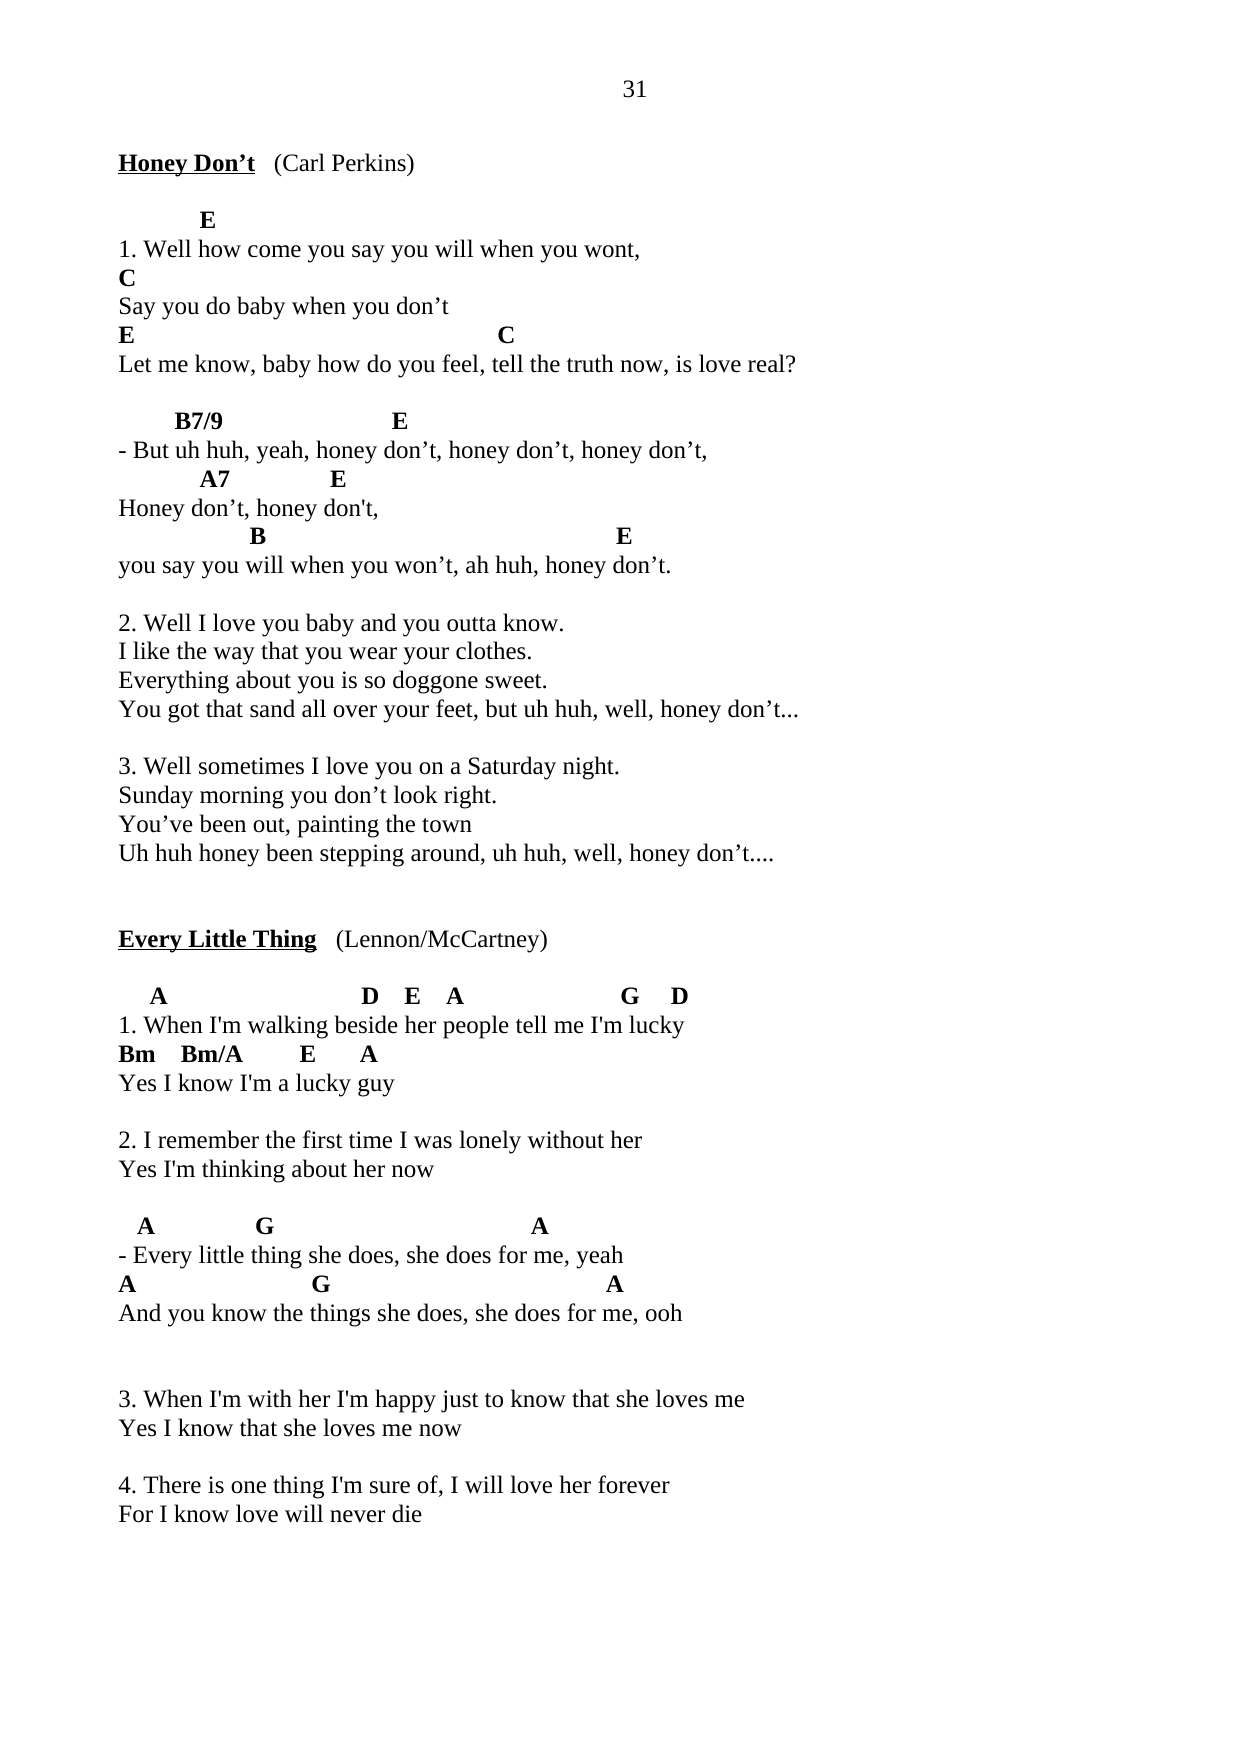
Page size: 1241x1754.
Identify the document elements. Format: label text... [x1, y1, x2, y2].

text For I know love will never die [118, 1499, 1152, 1528]
text 2. I remember the first time I was lonely without her [118, 1125, 1152, 1154]
text Uh huh honey been stepping around, uh huh, well, honey don’t.... [118, 838, 1152, 866]
text 1. Well how come you say you will when you wont, [118, 234, 1152, 263]
text E C [118, 320, 1152, 349]
text Everything about you is so doggone sweet. [118, 665, 1152, 694]
text 4. There is one thing I'm sure of, I will love her forever [118, 1470, 1152, 1499]
text Honey don’t, honey don't, B E you say you will when you won’t, ah huh, honey don’t. [118, 493, 1152, 579]
text Every Little Thing (Lennon/McCartney) [118, 924, 1152, 953]
text A G A [118, 1269, 1152, 1298]
text I like the way that you wear your clothes. [118, 636, 1152, 665]
text E [118, 205, 1152, 234]
text 1. When I'm walking beside her people tell me I'm lucky [118, 1010, 1152, 1039]
text 3. Well sometimes I love you on a Saturday night. [118, 751, 1152, 780]
text Sunday morning you don’t look right. [118, 780, 1152, 809]
text A D E A G D [118, 981, 1152, 1010]
text Bm Bm/A E A [118, 1039, 1152, 1068]
text You’ve been out, painting the town [118, 809, 1152, 838]
text And you know the things she does, she does for me, ooh [118, 1298, 1152, 1326]
text A7 E [118, 464, 1152, 493]
text B7/9 E [118, 406, 1152, 435]
text - But uh huh, yeah, honey don’t, honey don’t, honey don’t, [118, 435, 1152, 464]
text A G A [118, 1211, 1152, 1240]
text - Every little thing she does, she does for me, yeah [118, 1240, 1152, 1269]
text Say you do baby when you don’t [118, 291, 1152, 320]
text You got that sand all over your feet, but uh huh, well, honey don’t... [118, 694, 1152, 723]
text 3. When I'm with her I'm happy just to know that she loves me [118, 1384, 1152, 1413]
text Yes I know that she loves me now [118, 1413, 1152, 1441]
text Yes I'm thinking about her now [118, 1154, 1152, 1183]
text 2. Well I love you baby and you outta know. [118, 608, 1152, 636]
text Let me know, baby how do you feel, tell the truth now, is love real? [118, 349, 1152, 406]
text Honey Don’t (Carl Perkins) [118, 148, 1152, 176]
text C [118, 263, 1152, 291]
text Yes I know I'm a lucky guy [118, 1068, 1152, 1096]
